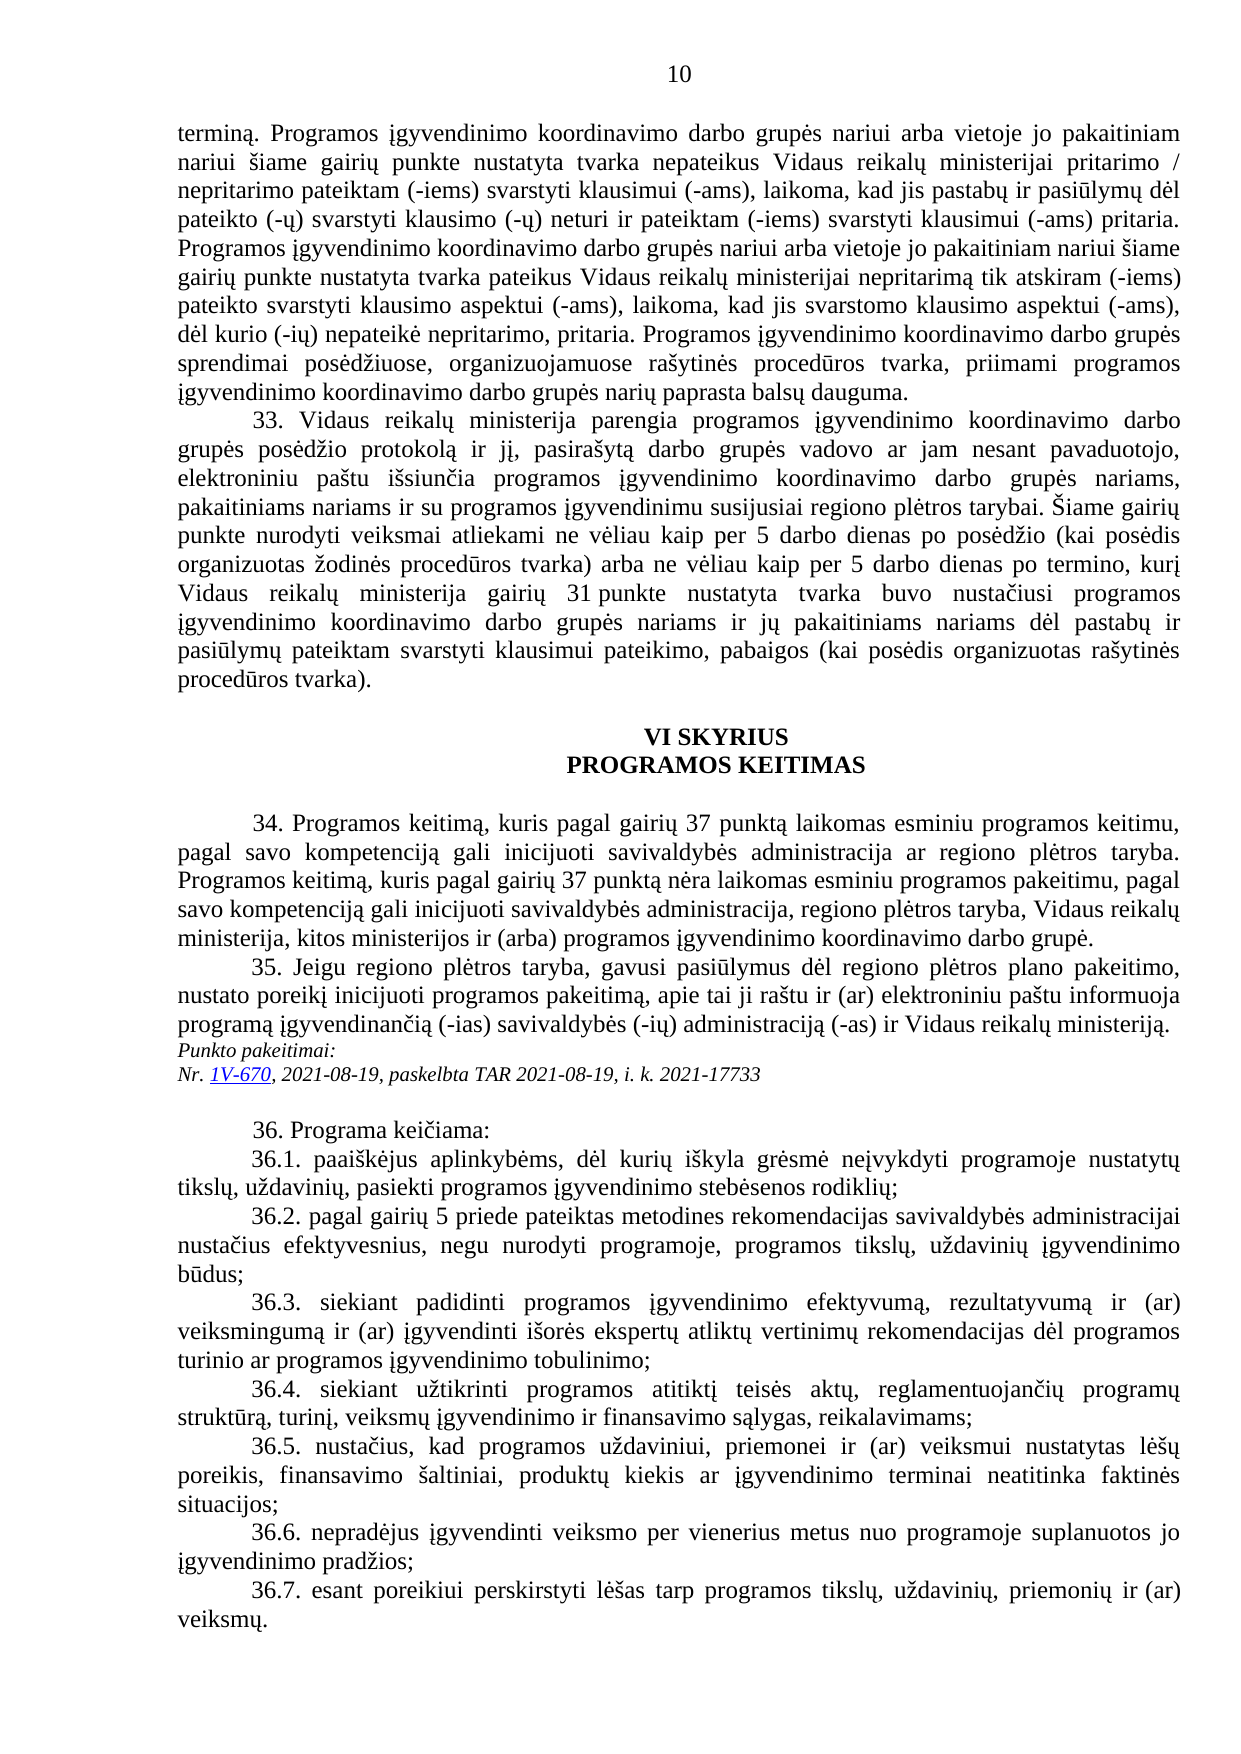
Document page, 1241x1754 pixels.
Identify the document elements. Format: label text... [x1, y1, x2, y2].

text 36.7. esant poreikiui perskirstyti lėšas tarp programos tikslų, uždavinių, priemonių ir (ar) veiksmų. [177, 1575, 1181, 1632]
text 34. Programos keitimą, kuris pagal gairių 37 punktą laikomas esminiu programos keitimu, pagal savo kompetenciją gali inicijuoti savivaldybės administracija ar regiono plėtros taryba. Programos keitimą, kuris pagal gairių 37 punktą nėra laikomas esminiu programos pakeitimu, pagal savo kompetenciją gali inicijuoti savivaldybės administracija, regiono plėtros taryba, Vidaus reikalų ministerija, kitos ministerijos ir (arba) programos įgyvendinimo koordinavimo darbo grupė. [177, 808, 1181, 952]
text VI SKYRIUS [177, 722, 1181, 751]
text PROGRAMOS KEITIMAS [177, 751, 1181, 779]
text 33. Vidaus reikalų ministerija parengia programos įgyvendinimo koordinavimo darbo grupės posėdžio protokolą ir jį, pasirašytą darbo grupės vadovo ar jam nesant pavaduotojo, elektroniniu paštu išsiunčia programos įgyvendinimo koordinavimo darbo grupės nariams, pakaitiniams nariams ir su programos įgyvendinimu susijusiai regiono plėtros tarybai. Šiame gairių punkte nurodyti veiksmai atliekami ne vėliau kaip per 5 darbo dienas po posėdžio (kai posėdis organizuotas žodinės procedūros tvarka) arba ne vėliau kaip per 5 darbo dienas po termino, kurį Vidaus reikalų ministerija gairių 31 punkte nustatyta tvarka buvo nustačiusi programos įgyvendinimo koordinavimo darbo grupės nariams ir jų pakaitiniams nariams dėl pastabų ir pasiūlymų pateiktam svarstyti klausimui pateikimo, pabaigos (kai posėdis organizuotas rašytinės procedūros tvarka). [177, 406, 1181, 693]
text Punkto pakeitimai: [177, 1038, 1181, 1062]
text 36.3. siekiant padidinti programos įgyvendinimo efektyvumą, rezultatyvumą ir (ar) veiksmingumą ir (ar) įgyvendinti išorės ekspertų atliktų vertinimų rekomendacijas dėl programos turinio ar programos įgyvendinimo tobulinimo; [177, 1287, 1181, 1374]
text 36.4. siekiant užtikrinti programos atitiktį teisės aktų, reglamentuojančių programų struktūrą, turinį, veiksmų įgyvendinimo ir finansavimo sąlygas, reikalavimams; [177, 1374, 1181, 1431]
text 36.5. nustačius, kad programos uždaviniui, priemonei ir (ar) veiksmui nustatytas lėšų poreikis, finansavimo šaltiniai, produktų kiekis ar įgyvendinimo terminai neatitinka faktinės situacijos; [177, 1431, 1181, 1517]
text terminą. Programos įgyvendinimo koordinavimo darbo grupės nariui arba vietoje jo pakaitiniam nariui šiame gairių punkte nustatyta tvarka nepateikus Vidaus reikalų ministerijai pritarimo / nepritarimo pateiktam (-iems) svarstyti klausimui (-ams), laikoma, kad jis pastabų ir pasiūlymų dėl pateikto (-ų) svarstyti klausimo (-ų) neturi ir pateiktam (-iems) svarstyti klausimui (-ams) pritaria. Programos įgyvendinimo koordinavimo darbo grupės nariui arba vietoje jo pakaitiniam nariui šiame gairių punkte nustatyta tvarka pateikus Vidaus reikalų ministerijai nepritarimą tik atskiram (-iems) pateikto svarstyti klausimo aspektui (-ams), laikoma, kad jis svarstomo klausimo aspektui (-ams), dėl kurio (-ių) nepateikė nepritarimo, pritaria. Programos įgyvendinimo koordinavimo darbo grupės sprendimai posėdžiuose, organizuojamuose rašytinės procedūros tvarka, priimami programos įgyvendinimo koordinavimo darbo grupės narių paprasta balsų dauguma. [177, 118, 1181, 406]
text 36.2. pagal gairių 5 priede pateiktas metodines rekomendacijas savivaldybės administracijai nustačius efektyvesnius, negu nurodyti programoje, programos tikslų, uždavinių įgyvendinimo būdus; [177, 1201, 1181, 1287]
text 35. Jeigu regiono plėtros taryba, gavusi pasiūlymus dėl regiono plėtros plano pakeitimo, nustato poreikį inicijuoti programos pakeitimą, apie tai ji raštu ir (ar) elektroniniu paštu informuoja programą įgyvendinančią (-ias) savivaldybės (-ių) administraciją (-as) ir Vidaus reikalų ministeriją. [177, 952, 1181, 1038]
text Nr. 1V-670, 2021-08-19, paskelbta TAR 2021-08-19, i. k. 2021-17733 [177, 1062, 1181, 1086]
text 36.6. nepradėjus įgyvendinti veiksmo per vienerius metus nuo programoje suplanuotos jo įgyvendinimo pradžios; [177, 1517, 1181, 1575]
text 36. Programa keičiama: [177, 1115, 1181, 1144]
text 36.1. paaiškėjus aplinkybėms, dėl kurių iškyla grėsmė neįvykdyti programoje nustatytų tikslų, uždavinių, pasiekti programos įgyvendinimo stebėsenos rodiklių; [177, 1144, 1181, 1201]
